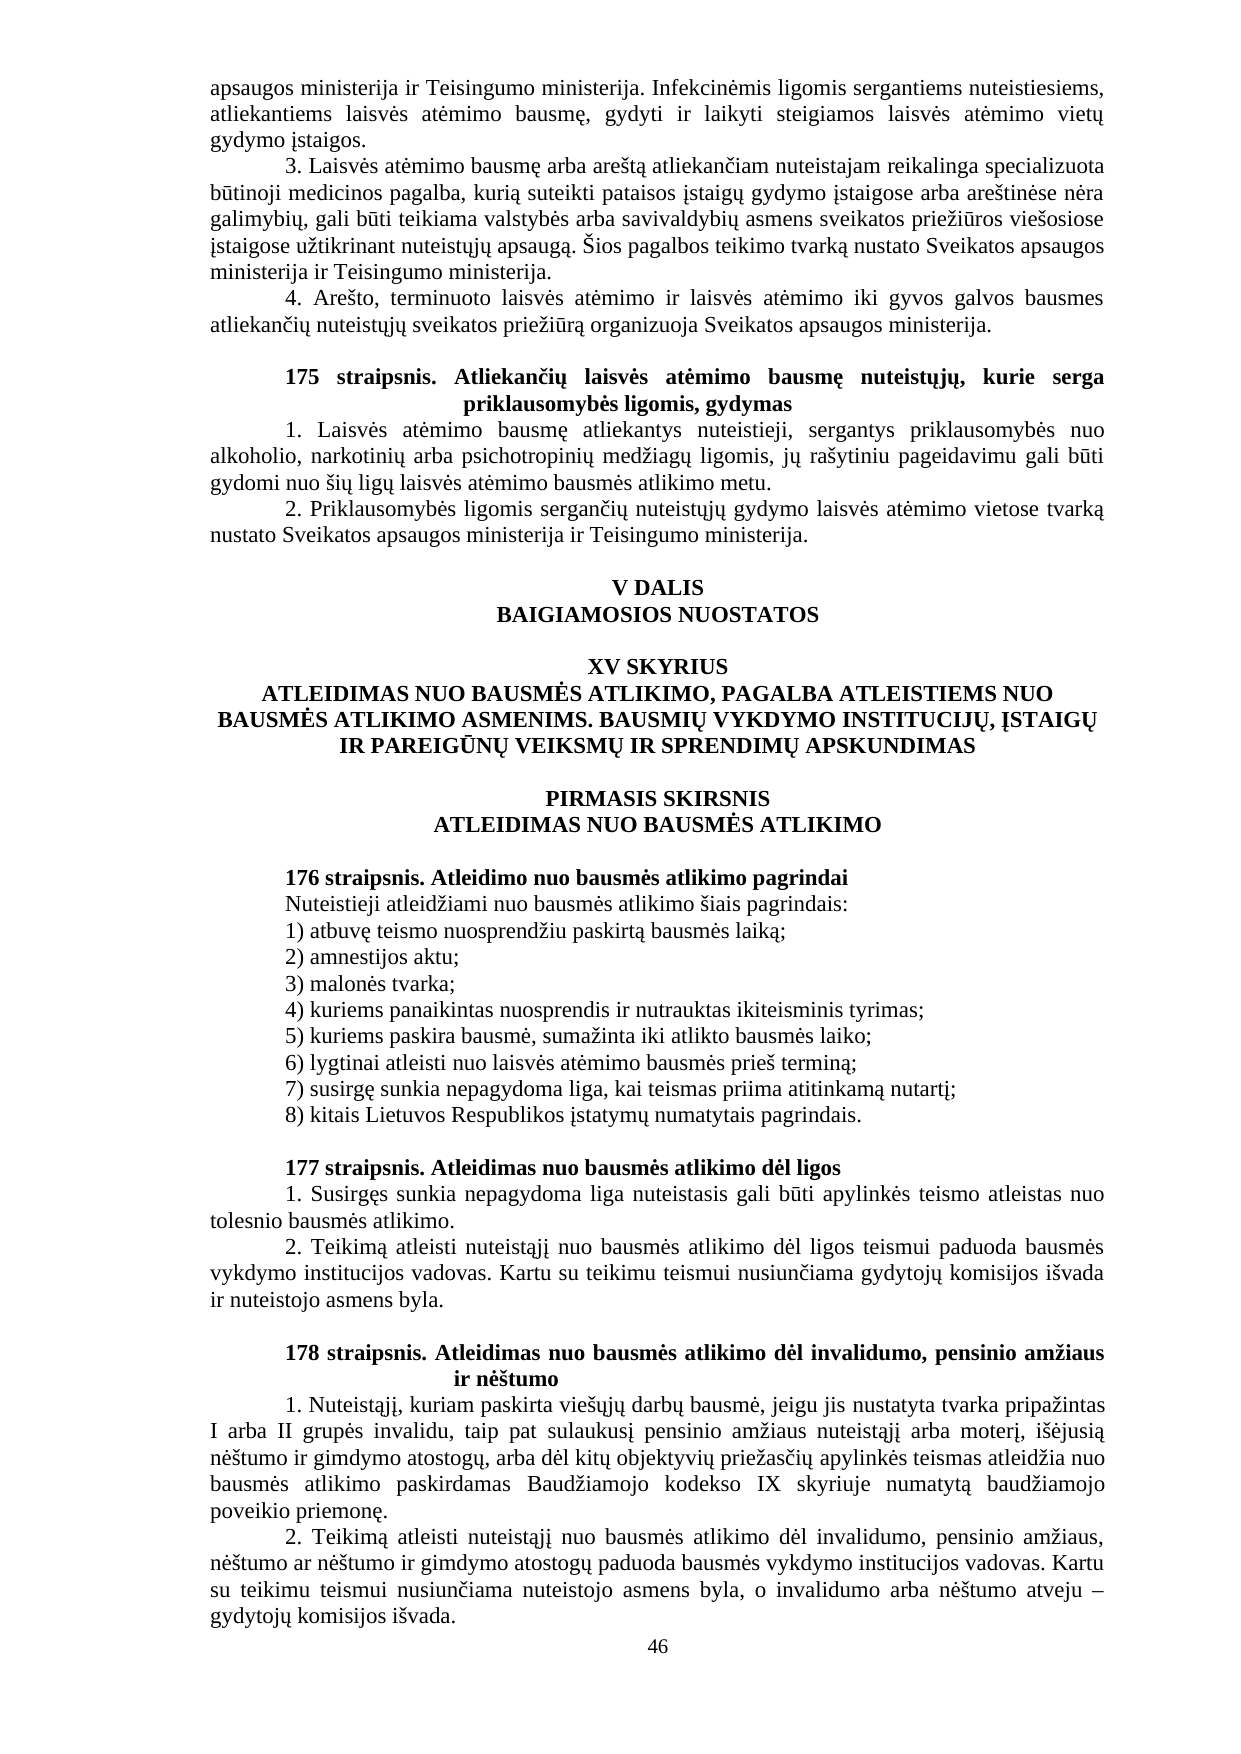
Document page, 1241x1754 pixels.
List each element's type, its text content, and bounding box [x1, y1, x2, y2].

text 175 straipsnis. Atliekančių laisvės atėmimo bausmę nuteistųjų, kurie serga priklausomybės ligomis, gydymas [285, 363, 1106, 416]
subtitle baigiamOSiOS nuostatOS [210, 601, 1106, 627]
text 8) kitais Lietuvos Respublikos įstatymų numatytais pagrindais. [210, 1101, 1106, 1128]
text 2) amnestijos aktu; [210, 943, 1106, 969]
text ATLEIDIMAS NUO BAUSMĖS ATLIKIMO, PAGALBA ATLEISTIEMS NUO BAUSMĖS ATLIKIMO ASMENIMS. BAUSMIŲ VYKDYMO INSTITUCIJŲ, ĮSTAIGŲ IR PAREIGŪNŲ VEIKSMŲ IR SPRENDIMŲ APSKUNDIMAS [210, 680, 1106, 759]
text 1. Laisvės atėmimo bausmę atliekantys nuteistieji, sergantys priklausomybės nuo alkoholio, narkotinių arba psichotropinių medžiagų ligomis, jų rašytiniu pageidavimu gali būti gydomi nuo šių ligų laisvės atėmimo bausmės atlikimo metu. [210, 416, 1106, 495]
text atleidimas nuo bausmės atlikimo [210, 811, 1106, 838]
text 6) lygtinai atleisti nuo laisvės atėmimo bausmės prieš terminą; [210, 1049, 1106, 1075]
text 2. Priklausomybės ligomis sergančių nuteistųjų gydymo laisvės atėmimo vietose tvarką nustato Sveikatos apsaugos ministerija ir Teisingumo ministerija. [210, 495, 1106, 548]
text 178 straipsnis. Atleidimas nuo bausmės atlikimo dėl invalidumo, pensinio amžiaus ir nėštumo [285, 1338, 1106, 1391]
subtitle XV skyrius [210, 653, 1106, 680]
text Nuteistieji atleidžiami nuo bausmės atlikimo šiais pagrindais: [210, 891, 1106, 917]
text 7) susirgę sunkia nepagydoma liga, kai teismas priima atitinkamą nutartį; [210, 1075, 1106, 1101]
text 4. Arešto, terminuoto laisvės atėmimo ir laisvės atėmimo iki gyvos galvos bausmes atliekančių nuteistųjų sveikatos priežiūrą organizuoja Sveikatos apsaugos ministerija. [210, 284, 1106, 337]
text apsaugos ministerija ir Teisingumo ministerija. Infekcinėmis ligomis sergantiems nuteistiesiems, atliekantiems laisvės atėmimo bausmę, gydyti ir laikyti steigiamos laisvės atėmimo vietų gydymo įstaigos. [210, 73, 1106, 153]
text 2. Teikimą atleisti nuteistąjį nuo bausmės atlikimo dėl invalidumo, pensinio amžiaus, nėštumo ar nėštumo ir gimdymo atostogų paduoda bausmės vykdymo institucijos vadovas. Kartu su teikimu teismui nusiunčiama nuteistojo asmens byla, o invalidumo arba nėštumo atveju – gydytojų komisijos išvada. [210, 1523, 1106, 1628]
text 3) malonės tvarka; [210, 969, 1106, 996]
text V DALIS [210, 574, 1106, 601]
text 3. Laisvės atėmimo bausmę arba areštą atliekančiam nuteistajam reikalinga specializuota būtinoji medicinos pagalba, kurią suteikti pataisos įstaigų gydymo įstaigose arba areštinėse nėra galimybių, gali būti teikiama valstybės arba savivaldybių asmens sveikatos priežiūros viešosiose įstaigose užtikrinant nuteistųjų apsaugą. Šios pagalbos teikimo tvarką nustato Sveikatos apsaugos ministerija ir Teisingumo ministerija. [210, 153, 1106, 284]
text 1) atbuvę teismo nuosprendžiu paskirtą bausmės laiką; [210, 917, 1106, 943]
text 4) kuriems panaikintas nuosprendis ir nutrauktas ikiteisminis tyrimas; [210, 996, 1106, 1022]
text 176 straipsnis. Atleidimo nuo bausmės atlikimo pagrindai [210, 864, 1106, 891]
text 5) kuriems paskira bausmė, sumažinta iki atlikto bausmės laiko; [210, 1022, 1106, 1049]
text 1. Susirgęs sunkia nepagydoma liga nuteistasis gali būti apylinkės teismo atleistas nuo tolesnio bausmės atlikimo. [210, 1180, 1106, 1233]
subtitle Pirmasis skirsnis [210, 785, 1106, 811]
text 177 straipsnis. Atleidimas nuo bausmės atlikimo dėl ligos [210, 1154, 1106, 1180]
text 2. Teikimą atleisti nuteistąjį nuo bausmės atlikimo dėl ligos teismui paduoda bausmės vykdymo institucijos vadovas. Kartu su teikimu teismui nusiunčiama gydytojų komisijos išvada ir nuteistojo asmens byla. [210, 1233, 1106, 1312]
text 1. Nuteistąjį, kuriam paskirta viešųjų darbų bausmė, jeigu jis nustatyta tvarka pripažintas I arba II grupės invalidu, taip pat sulaukusį pensinio amžiaus nuteistąjį arba moterį, išėjusią nėštumo ir gimdymo atostogų, arba dėl kitų objektyvių priežasčių apylinkės teismas atleidžia nuo bausmės atlikimo paskirdamas Baudžiamojo kodekso IX skyriuje numatytą baudžiamojo poveikio priemonę. [210, 1391, 1106, 1523]
